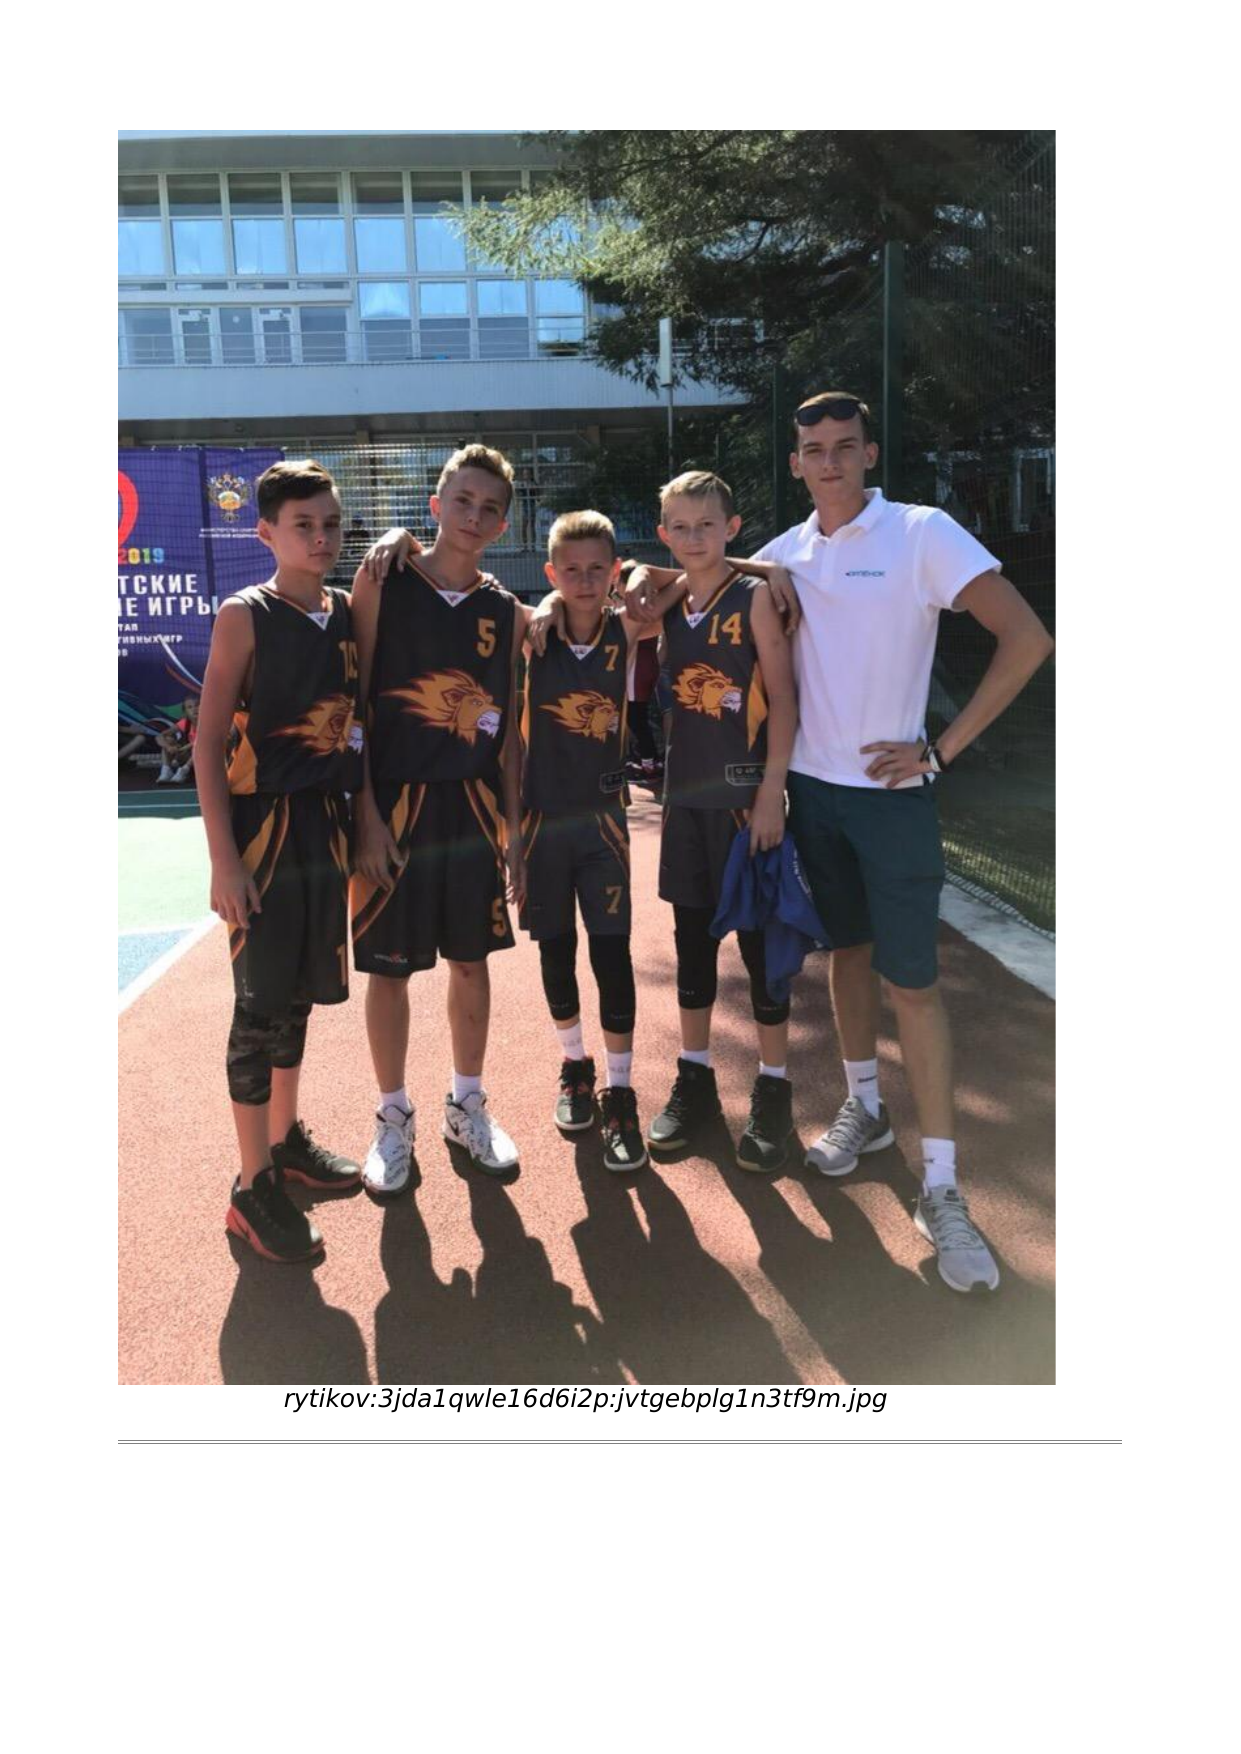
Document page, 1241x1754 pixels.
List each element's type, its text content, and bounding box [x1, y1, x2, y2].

picture [118, 130, 1056, 1385]
text rytikov:3jda1qwle16d6i2p:jvtgebplg1n3tf9m.jpg [118, 1385, 1056, 1413]
